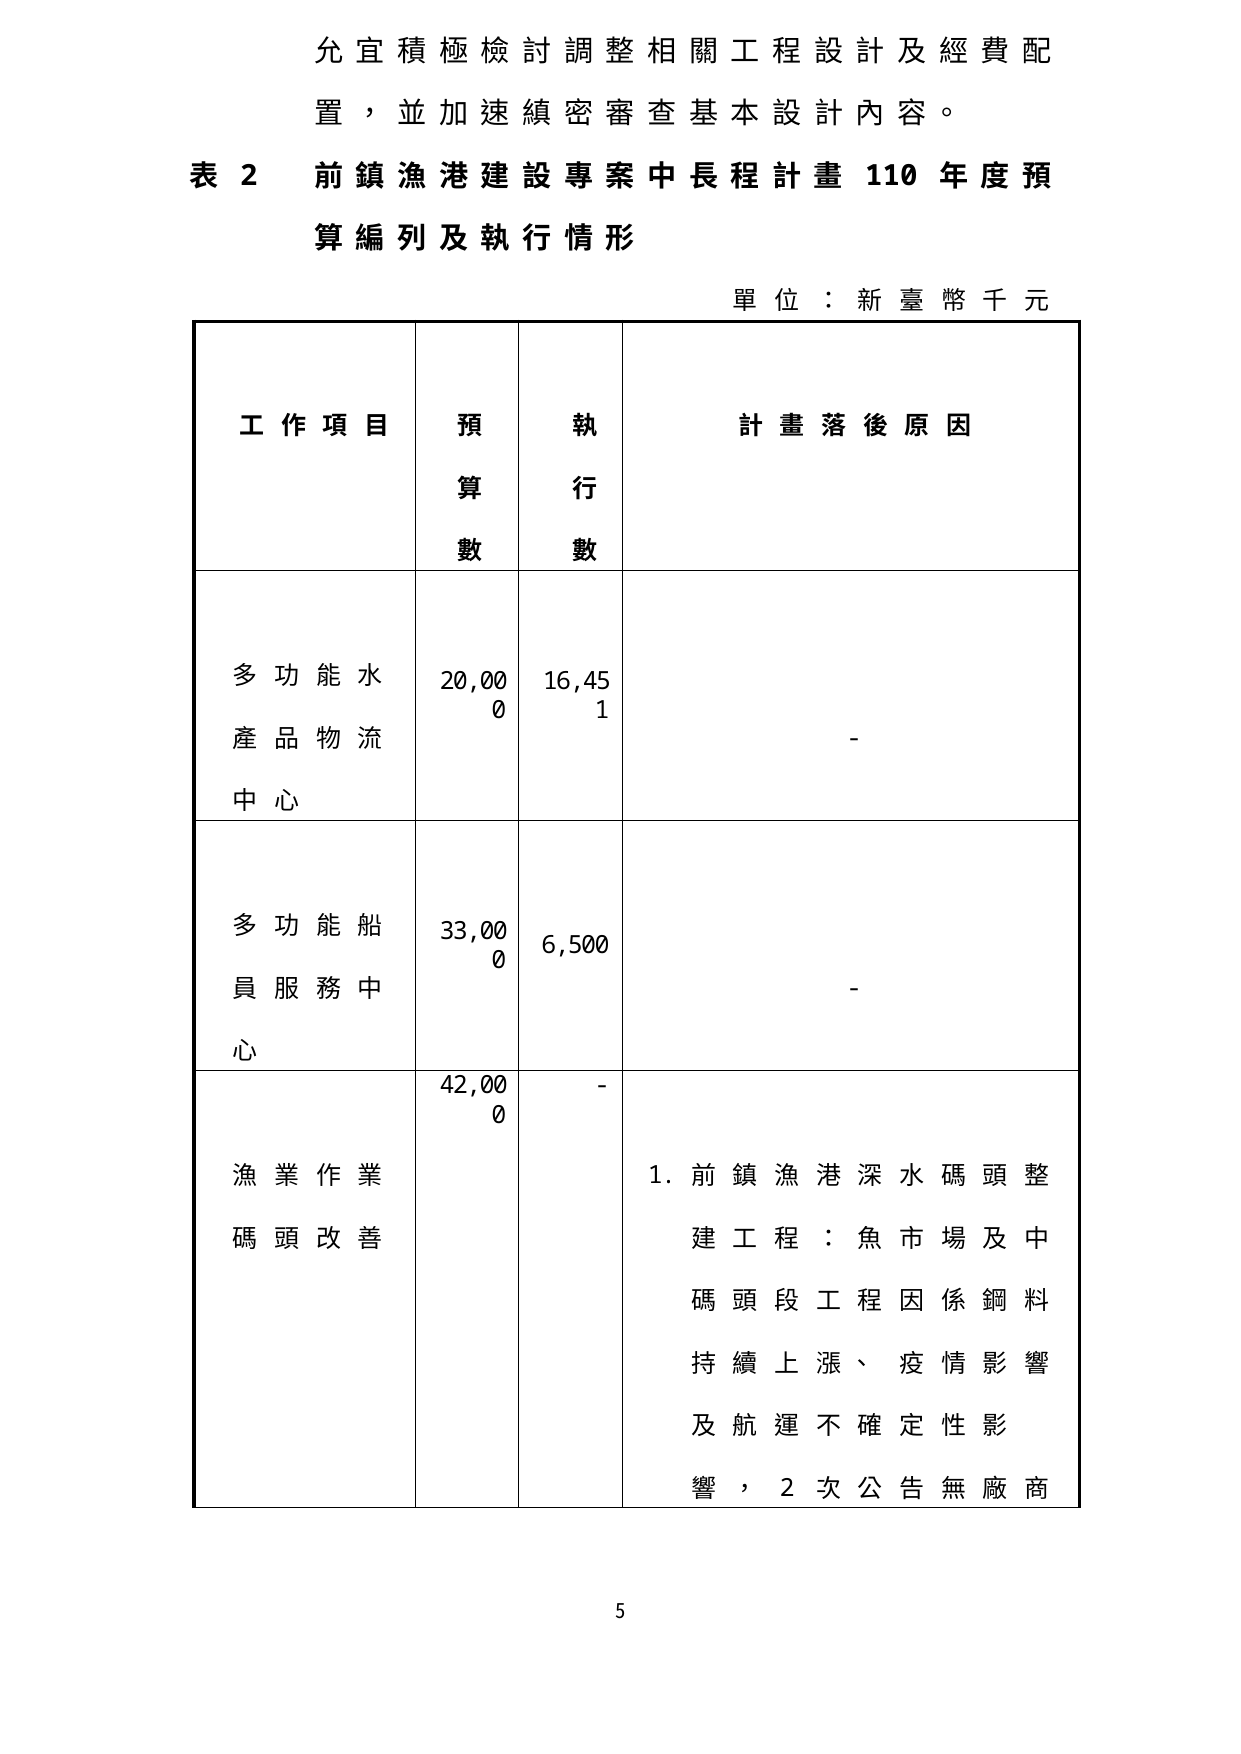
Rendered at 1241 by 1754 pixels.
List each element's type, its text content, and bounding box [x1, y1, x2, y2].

table_header 預算數 [416, 323, 518, 569]
table_cell 1.前鎮漁港深水碼頭整建工程：魚市場及中碼頭段工程因係鋼料持續上漲、疫情影響及航運不確定性影響，2次公告無廠商 [623, 1071, 1078, 1507]
text 按漁業署提供110年度前鎮漁港建設專案中長程計畫預算編列及執行情形(詳表2)，截至8月底包括漁業作業碼頭改善及景觀休憩環境營造工作項目執行進度未如預期，主要與工程2次流標及基本設計尚未完成有關，然因該計畫111年度漁業署大幅增列預算(24億8,500萬元)辦理相關主體工程，為避免影響後續計畫辦執行，允宜積極檢討調整相關工程設計及經費配置，並加速縝密審查基本設計內容。 [271, 7, 1058, 132]
table_cell 33,000 [416, 821, 518, 1069]
table_header 工作項目 [196, 323, 415, 569]
table_header 計畫落後原因 [623, 323, 1078, 569]
table_cell 多功能水產品物流中心 [196, 571, 415, 819]
table_cell - [519, 1071, 622, 1507]
table_cell 6,500 [519, 821, 622, 1069]
table_cell 漁業作業碼頭改善 [196, 1071, 415, 1507]
text 表2 前鎮漁港建設專案中長程計畫110年度預算編列及執行情形 [183, 132, 1058, 257]
table_cell 20,000 [416, 571, 518, 819]
table_cell 42,000 [416, 1071, 518, 1507]
table_cell 多功能船員服務中心 [196, 821, 415, 1069]
table_cell - [623, 571, 1078, 819]
table_header 執行數 [519, 323, 622, 569]
table_cell 16,451 [519, 571, 622, 819]
table_cell - [623, 821, 1078, 1069]
text 單位：新臺幣千元 [183, 257, 1058, 319]
